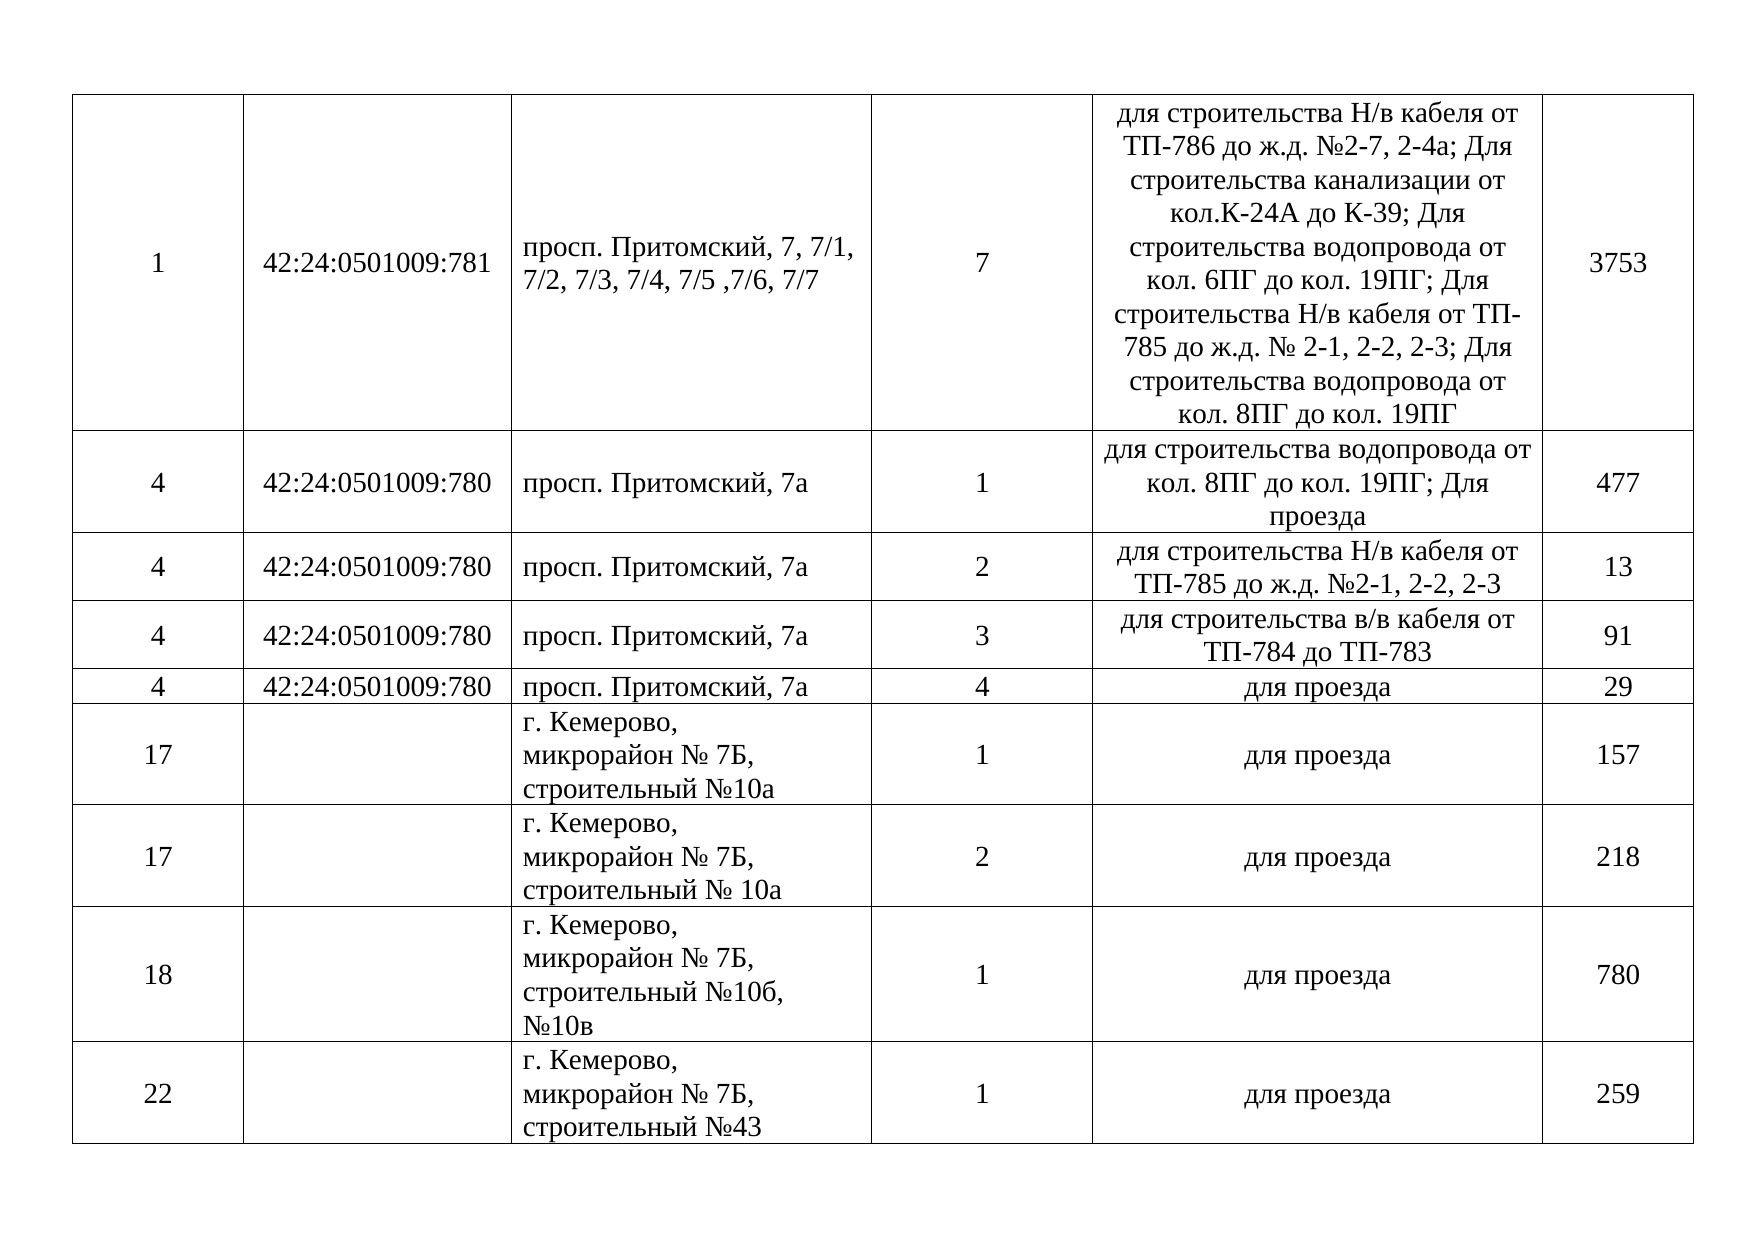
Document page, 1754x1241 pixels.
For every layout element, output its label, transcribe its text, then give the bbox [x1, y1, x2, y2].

table_cell 42:24:0501009:780 [244, 601, 511, 668]
table_cell г. Кемерово, микрорайон № 7Б, строительный №10а [512, 704, 871, 804]
table_cell 2 [872, 533, 1092, 600]
table_cell для строительства Н/в кабеля от ТП-786 до ж.д. №2-7, 2-4а; Для строительства канализации от кол.К-24А до К-39; Для строительства водопровода от кол. 6ПГ до кол. 19ПГ; Для строительства Н/в кабеля от ТП-785 до ж.д. № 2-1, 2-2, 2-3; Для строительства водопровода от кол. 8ПГ до кол. 19ПГ [1093, 95, 1542, 430]
table_cell для проезда [1093, 669, 1542, 703]
table_cell [244, 907, 511, 1041]
table_cell 7 [872, 95, 1092, 430]
table_cell 29 [1543, 669, 1693, 703]
table_cell просп. Притомский, 7, 7/1, 7/2, 7/3, 7/4, 7/5 ,7/6, 7/7 [512, 95, 871, 430]
table_cell для проезда [1093, 805, 1542, 906]
table_cell 4 [73, 533, 243, 600]
table_cell 22 [73, 1042, 243, 1143]
table_cell 42:24:0501009:780 [244, 669, 511, 703]
table_cell 780 [1543, 907, 1693, 1041]
table_cell 157 [1543, 704, 1693, 804]
table_cell 1 [872, 907, 1092, 1041]
table_cell 4 [73, 669, 243, 703]
table_cell г. Кемерово, микрорайон № 7Б, строительный №10б, №10в [512, 907, 871, 1041]
table_cell 259 [1543, 1042, 1693, 1143]
table_cell г. Кемерово, микрорайон № 7Б, строительный № 10а [512, 805, 871, 906]
table_cell 1 [872, 1042, 1092, 1143]
table_cell 1 [73, 95, 243, 430]
table_cell 91 [1543, 601, 1693, 668]
table_cell 4 [73, 431, 243, 532]
table_cell для строительства Н/в кабеля от ТП-785 до ж.д. №2-1, 2-2, 2-3 [1093, 533, 1542, 600]
table_cell 17 [73, 805, 243, 906]
table_cell [244, 1042, 511, 1143]
table_cell 1 [872, 431, 1092, 532]
table_cell 2 [872, 805, 1092, 906]
table_cell 18 [73, 907, 243, 1041]
table_cell для строительства в/в кабеля от ТП-784 до ТП-783 [1093, 601, 1542, 668]
table_cell [244, 704, 511, 804]
table_cell 13 [1543, 533, 1693, 600]
table_cell просп. Притомский, 7а [512, 431, 871, 532]
table_cell 42:24:0501009:780 [244, 431, 511, 532]
table_cell просп. Притомский, 7а [512, 533, 871, 600]
table_cell для строительства водопровода от кол. 8ПГ до кол. 19ПГ; Для проезда [1093, 431, 1542, 532]
table_cell 3 [872, 601, 1092, 668]
table_cell [244, 805, 511, 906]
table_cell просп. Притомский, 7а [512, 669, 871, 703]
table_cell для проезда [1093, 1042, 1542, 1143]
table_cell 4 [872, 669, 1092, 703]
table_cell г. Кемерово, микрорайон № 7Б, строительный №43 [512, 1042, 871, 1143]
table_cell 3753 [1543, 95, 1693, 430]
table_cell 1 [872, 704, 1092, 804]
table_cell для проезда [1093, 704, 1542, 804]
table_cell для проезда [1093, 907, 1542, 1041]
table_cell 17 [73, 704, 243, 804]
table_cell просп. Притомский, 7а [512, 601, 871, 668]
table_cell 4 [73, 601, 243, 668]
table_cell 218 [1543, 805, 1693, 906]
table_cell 42:24:0501009:781 [244, 95, 511, 430]
table_cell 42:24:0501009:780 [244, 533, 511, 600]
table_cell 477 [1543, 431, 1693, 532]
